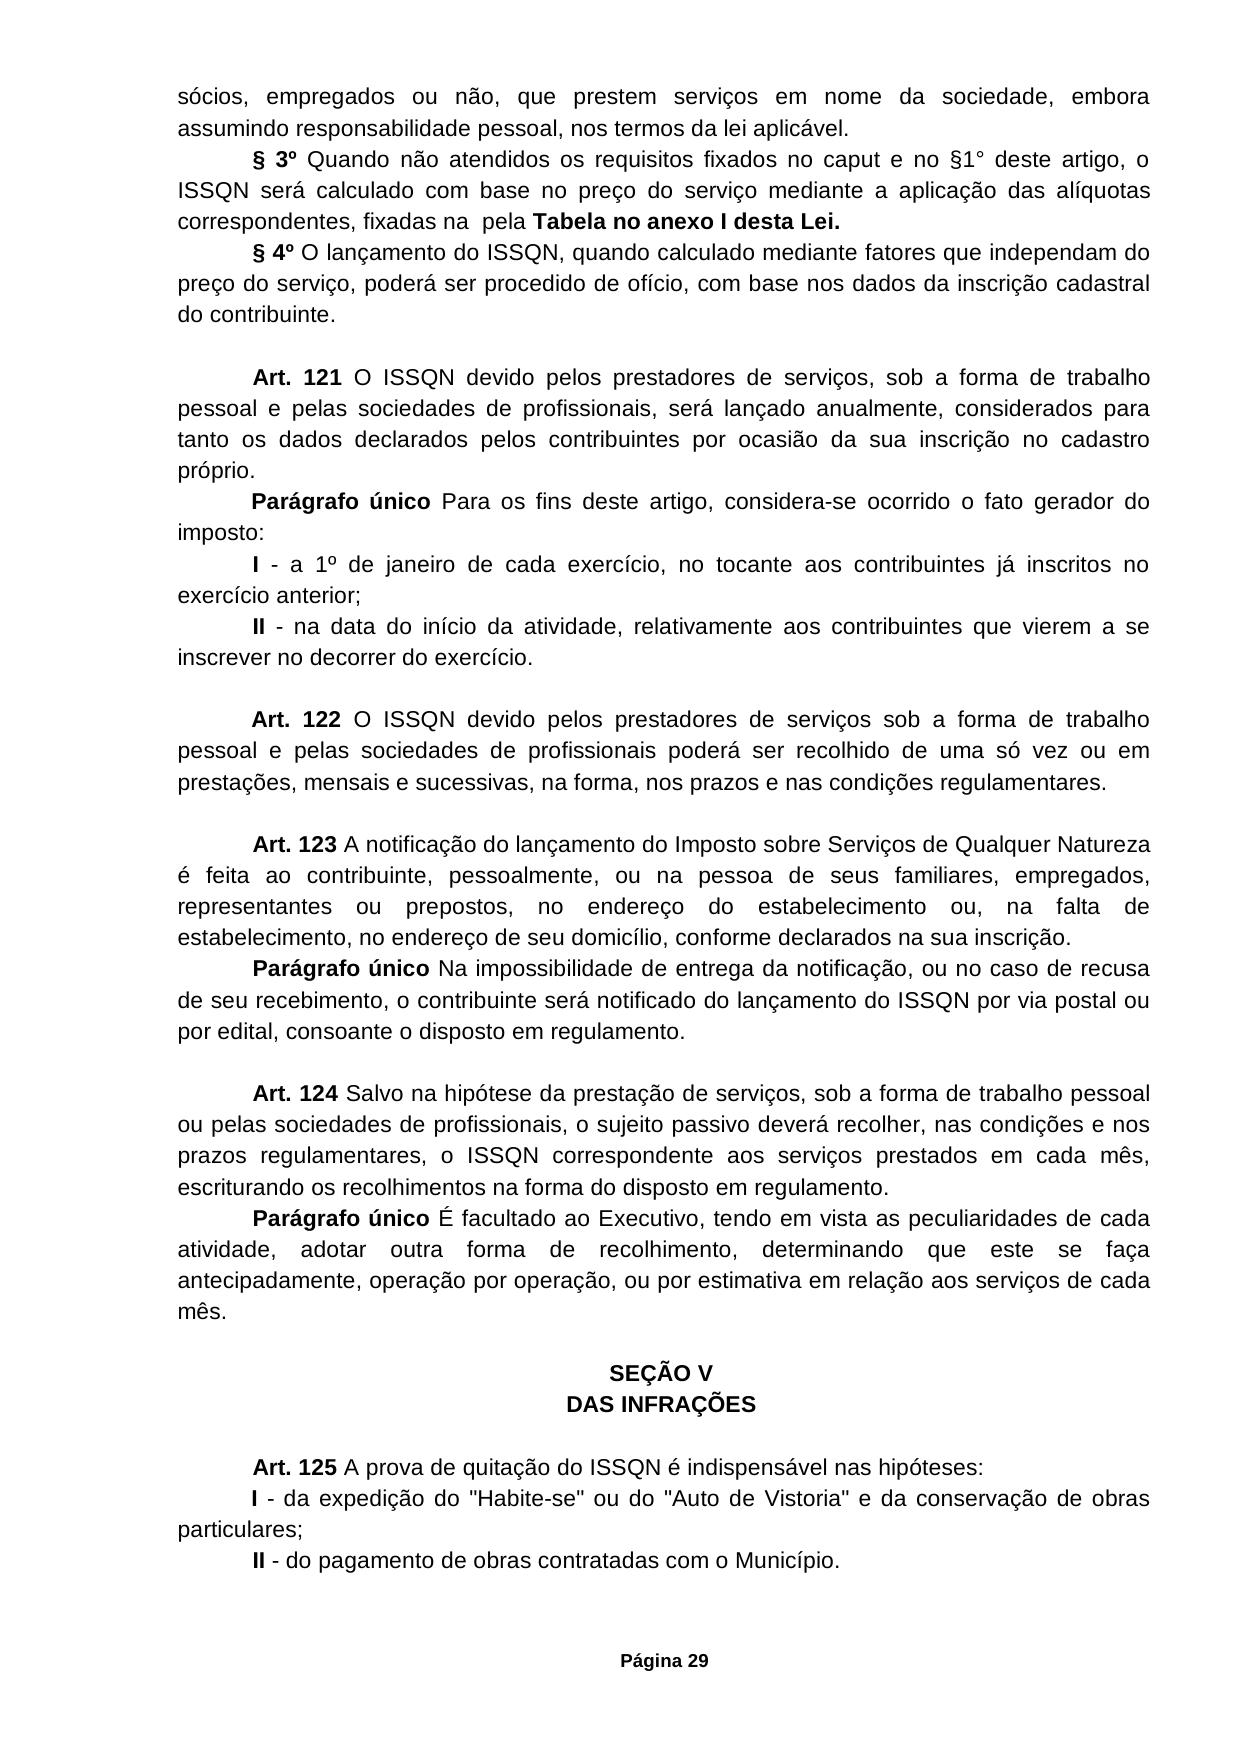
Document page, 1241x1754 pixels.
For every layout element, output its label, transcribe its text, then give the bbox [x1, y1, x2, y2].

text Art. 122 O ISSQN devido pelos prestadores de serviços sob a forma de trabalho pessoal e pelas sociedades de profissionais poderá ser recolhido de uma só vez ou em prestações, mensais e sucessivas, na forma, nos prazos e nas condições regulamentares. [177, 706, 1152, 795]
text Art. 125 A prova de quitação do ISSQN é indispensável nas hipóteses: [177, 1453, 1152, 1480]
text II - na data do início da atividade, relativamente aos contribuintes que vierem a se inscrever no decorrer do exercício. [177, 612, 1152, 670]
text DAS INFRAÇÕES [177, 1391, 1152, 1418]
text Art. 121 O ISSQN devido pelos prestadores de serviços, sob a forma de trabalho pessoal e pelas sociedades de profissionais, será lançado anualmente, considerados para tanto os dados declarados pelos contribuintes por ocasião da sua inscrição no cadastro próprio. [177, 363, 1152, 483]
text § 3º Quando não atendidos os requisitos fixados no caput e no §1° deste artigo, o ISSQN será calculado com base no preço do serviço mediante a aplicação das alíquotas correspondentes, fixadas na pela Tabela no anexo I desta Lei. [177, 145, 1152, 234]
text Parágrafo único É facultado ao Executivo, tendo em vista as peculiaridades de cada atividade, adotar outra forma de recolhimento, determinando que este se faça antecipadamente, operação por operação, ou por estimativa em relação aos serviços de cada mês. [177, 1204, 1152, 1324]
text II - do pagamento de obras contratadas com o Município. [177, 1547, 1152, 1574]
text I - da expedição do "Habite-se" ou do "Auto de Vistoria" e da conservação de obras particulares; [177, 1484, 1152, 1542]
text Art. 123 A notificação do lançamento do Imposto sobre Serviços de Qualquer Natureza é feita ao contribuinte, pessoalmente, ou na pessoa de seus familiares, empregados, representantes ou prepostos, no endereço do estabelecimento ou, na falta de estabelecimento, no endereço de seu domicílio, conforme declarados na sua inscrição. [177, 830, 1152, 951]
text SEÇÃO V [177, 1360, 1152, 1387]
text I - a 1º de janeiro de cada exercício, no tocante aos contribuintes já inscritos no exercício anterior; [177, 550, 1152, 608]
text § 4º O lançamento do ISSQN, quando calculado mediante fatores que independam do preço do serviço, poderá ser procedido de ofício, com base nos dados da inscrição cadastral do contribuinte. [177, 238, 1152, 328]
text Parágrafo único Na impossibilidade de entrega da notificação, ou no caso de recusa de seu recebimento, o contribuinte será notificado do lançamento do ISSQN por via postal ou por edital, consoante o disposto em regulamento. [177, 955, 1152, 1044]
text Art. 124 Salvo na hipótese da prestação de serviços, sob a forma de trabalho pessoal ou pelas sociedades de profissionais, o sujeito passivo deverá recolher, nas condições e nos prazos regulamentares, o ISSQN correspondente aos serviços prestados em cada mês, escriturando os recolhimentos na forma do disposto em regulamento. [177, 1079, 1152, 1200]
text Parágrafo único Para os fins deste artigo, considera-se ocorrido o fato gerador do imposto: [177, 488, 1152, 546]
text sócios, empregados ou não, que prestem serviços em nome da sociedade, embora assumindo responsabilidade pessoal, nos termos da lei aplicável. [177, 83, 1152, 141]
